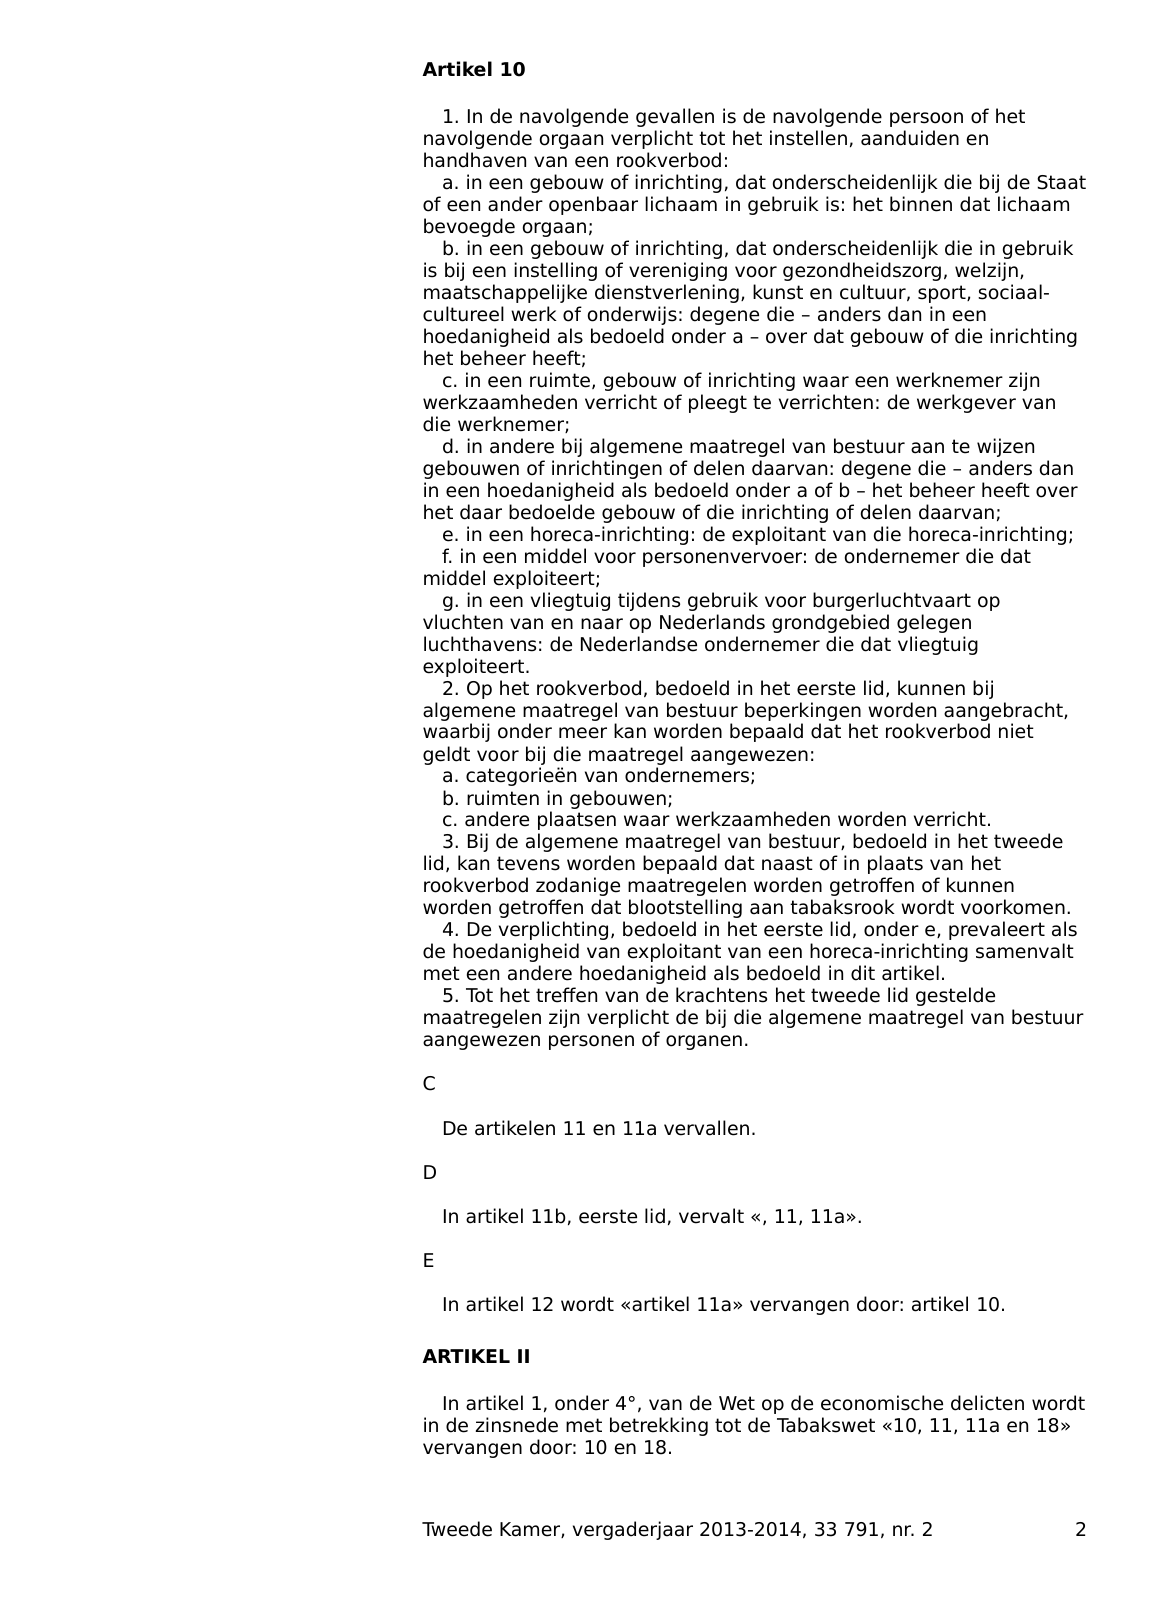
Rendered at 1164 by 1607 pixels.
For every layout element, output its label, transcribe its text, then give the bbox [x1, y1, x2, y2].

text In artikel 11b, eerste lid, vervalt «, 11, 11a». [422, 1206, 1087, 1228]
text b. in een gebouw of inrichting, dat onderscheidenlijk die in gebruik is bij een instelling of vereniging voor gezondheidszorg, welzijn, maatschappelijke dienstverlening, kunst en cultuur, sport, sociaal-cultureel werk of onderwijs: degene die – anders dan in een hoedanigheid als bedoeld onder a – over dat gebouw of die inrichting het beheer heeft; [422, 238, 1087, 370]
text In artikel 1, onder 4°, van de Wet op de economische delicten wordt in de zinsnede met betrekking tot de Tabakswet «10, 11, 11a en 18» vervangen door: 10 en 18. [422, 1393, 1087, 1459]
text 1. In de navolgende gevallen is de navolgende persoon of het navolgende orgaan verplicht tot het instellen, aanduiden en handhaven van een rookverbod: [422, 106, 1087, 172]
text b. ruimten in gebouwen; [422, 787, 1087, 809]
text c. andere plaatsen waar werkzaamheden worden verricht. [422, 809, 1087, 831]
text D [422, 1162, 1087, 1184]
text De artikelen 11 en 11a vervallen. [422, 1117, 1087, 1139]
text 4. De verplichting, bedoeld in het eerste lid, onder e, prevaleert als de hoedanigheid van exploitant van een horeca-inrichting samenvalt met een andere hoedanigheid als bedoeld in dit artikel. [422, 919, 1087, 985]
text In artikel 12 wordt «artikel 11a» vervangen door: artikel 10. [422, 1294, 1087, 1316]
subtitle ARTIKEL II [422, 1346, 1087, 1368]
text 2. Op het rookverbod, bedoeld in het eerste lid, kunnen bij algemene maatregel van bestuur beperkingen worden aangebracht, waarbij onder meer kan worden bepaald dat het rookverbod niet geldt voor bij die maatregel aangewezen: [422, 677, 1087, 765]
text g. in een vliegtuig tijdens gebruik voor burgerluchtvaart op vluchten van en naar op Nederlands grondgebied gelegen luchthavens: de Nederlandse ondernemer die dat vliegtuig exploiteert. [422, 589, 1087, 677]
subtitle Artikel 10 [422, 59, 1087, 81]
text e. in een horeca-inrichting: de exploitant van die horeca-inrichting; [422, 524, 1087, 546]
text C [422, 1073, 1087, 1095]
text a. in een gebouw of inrichting, dat onderscheidenlijk die bij de Staat of een ander openbaar lichaam in gebruik is: het binnen dat lichaam bevoegde orgaan; [422, 172, 1087, 238]
text d. in andere bij algemene maatregel van bestuur aan te wijzen gebouwen of inrichtingen of delen daarvan: degene die – anders dan in een hoedanigheid als bedoeld onder a of b – het beheer heeft over het daar bedoelde gebouw of die inrichting of delen daarvan; [422, 436, 1087, 524]
text f. in een middel voor personenvervoer: de ondernemer die dat middel exploiteert; [422, 546, 1087, 589]
text E [422, 1250, 1087, 1272]
text 5. Tot het treffen van de krachtens het tweede lid gestelde maatregelen zijn verplicht de bij die algemene maatregel van bestuur aangewezen personen of organen. [422, 985, 1087, 1051]
text 3. Bij de algemene maatregel van bestuur, bedoeld in het tweede lid, kan tevens worden bepaald dat naast of in plaats van het rookverbod zodanige maatregelen worden getroffen of kunnen worden getroffen dat blootstelling aan tabaksrook wordt voorkomen. [422, 831, 1087, 919]
text c. in een ruimte, gebouw of inrichting waar een werknemer zijn werkzaamheden verricht of pleegt te verrichten: de werkgever van die werknemer; [422, 370, 1087, 436]
text a. categorieën van ondernemers; [422, 765, 1087, 787]
